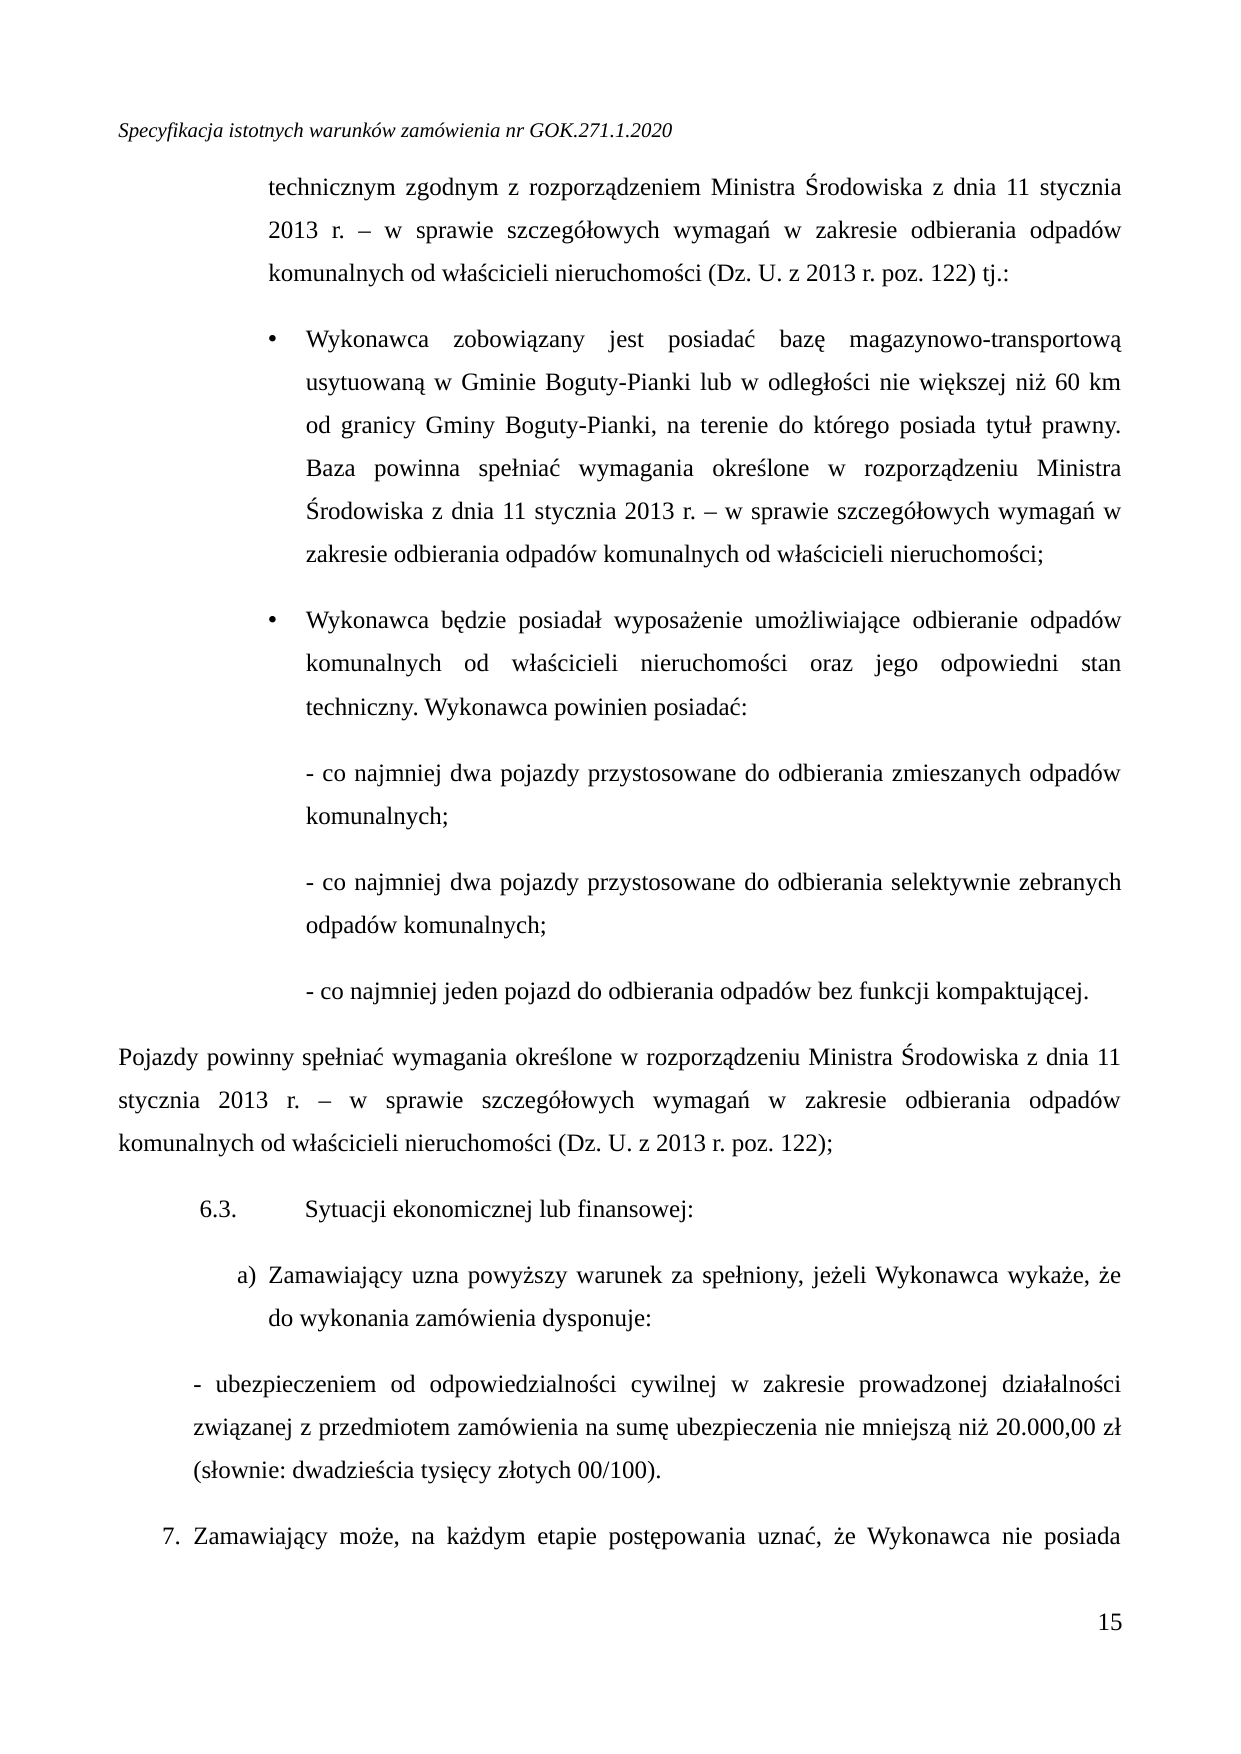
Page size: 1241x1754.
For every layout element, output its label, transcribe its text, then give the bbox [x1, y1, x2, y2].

list Wykonawca będzie posiadał wyposażenie umożliwiające odbieranie odpadów komunalnych od właścicieli nieruchomości oraz jego odpowiedni stan techniczny. Wykonawca powinien posiadać: [268, 605, 1122, 720]
text Pojazdy powinny spełniać wymagania określone w rozporządzeniu Ministra Środowiska z dnia 11 stycznia 2013 r. – w sprawie szczegółowych wymagań w zakresie odbierania odpadów komunalnych od właścicieli nieruchomości (Dz. U. z 2013 r. poz. 122); [118, 1042, 1122, 1157]
list Zamawiający uzna powyższy warunek za spełniony, jeżeli Wykonawca wykaże, że do wykonania zamówienia dysponuje: [231, 1260, 1122, 1332]
list Wykonawca zobowiązany jest posiadać bazę magazynowo-transportową usytuowaną w Gminie Boguty-Pianki lub w odległości nie większej niż 60 km od granicy Gminy Boguty-Pianki, na terenie do którego posiada tytuł prawny. Baza powinna spełniać wymagania określone w rozporządzeniu Ministra Środowiska z dnia 11 stycznia 2013 r. – w sprawie szczegółowych wymagań w zakresie odbierania odpadów komunalnych od właścicieli nieruchomości; [268, 324, 1122, 568]
list technicznym zgodnym z rozporządzeniem Ministra Środowiska z dnia 11 stycznia 2013 r. – w sprawie szczegółowych wymagań w zakresie odbierania odpadów komunalnych od właścicieli nieruchomości (Dz. U. z 2013 r. poz. 122) tj.: [231, 172, 1122, 287]
list Sytuacji ekonomicznej lub finansowej: [193, 1194, 1122, 1223]
list - co najmniej dwa pojazdy przystosowane do odbierania zmieszanych odpadów komunalnych; [268, 758, 1122, 829]
list - co najmniej dwa pojazdy przystosowane do odbierania selektywnie zebranych odpadów komunalnych; [268, 867, 1122, 938]
list Zamawiający może, na każdym etapie postępowania uznać, że Wykonawca nie posiada [156, 1521, 1122, 1550]
list - ubezpieczeniem od odpowiedzialności cywilnej w zakresie prowadzonej działalności związanej z przedmiotem zamówienia na sumę ubezpieczenia nie mniejszą niż 20.000,00 zł (słownie: dwadzieścia tysięcy złotych 00/100). [156, 1369, 1122, 1484]
list - co najmniej jeden pojazd do odbierania odpadów bez funkcji kompaktującej. [268, 976, 1122, 1004]
